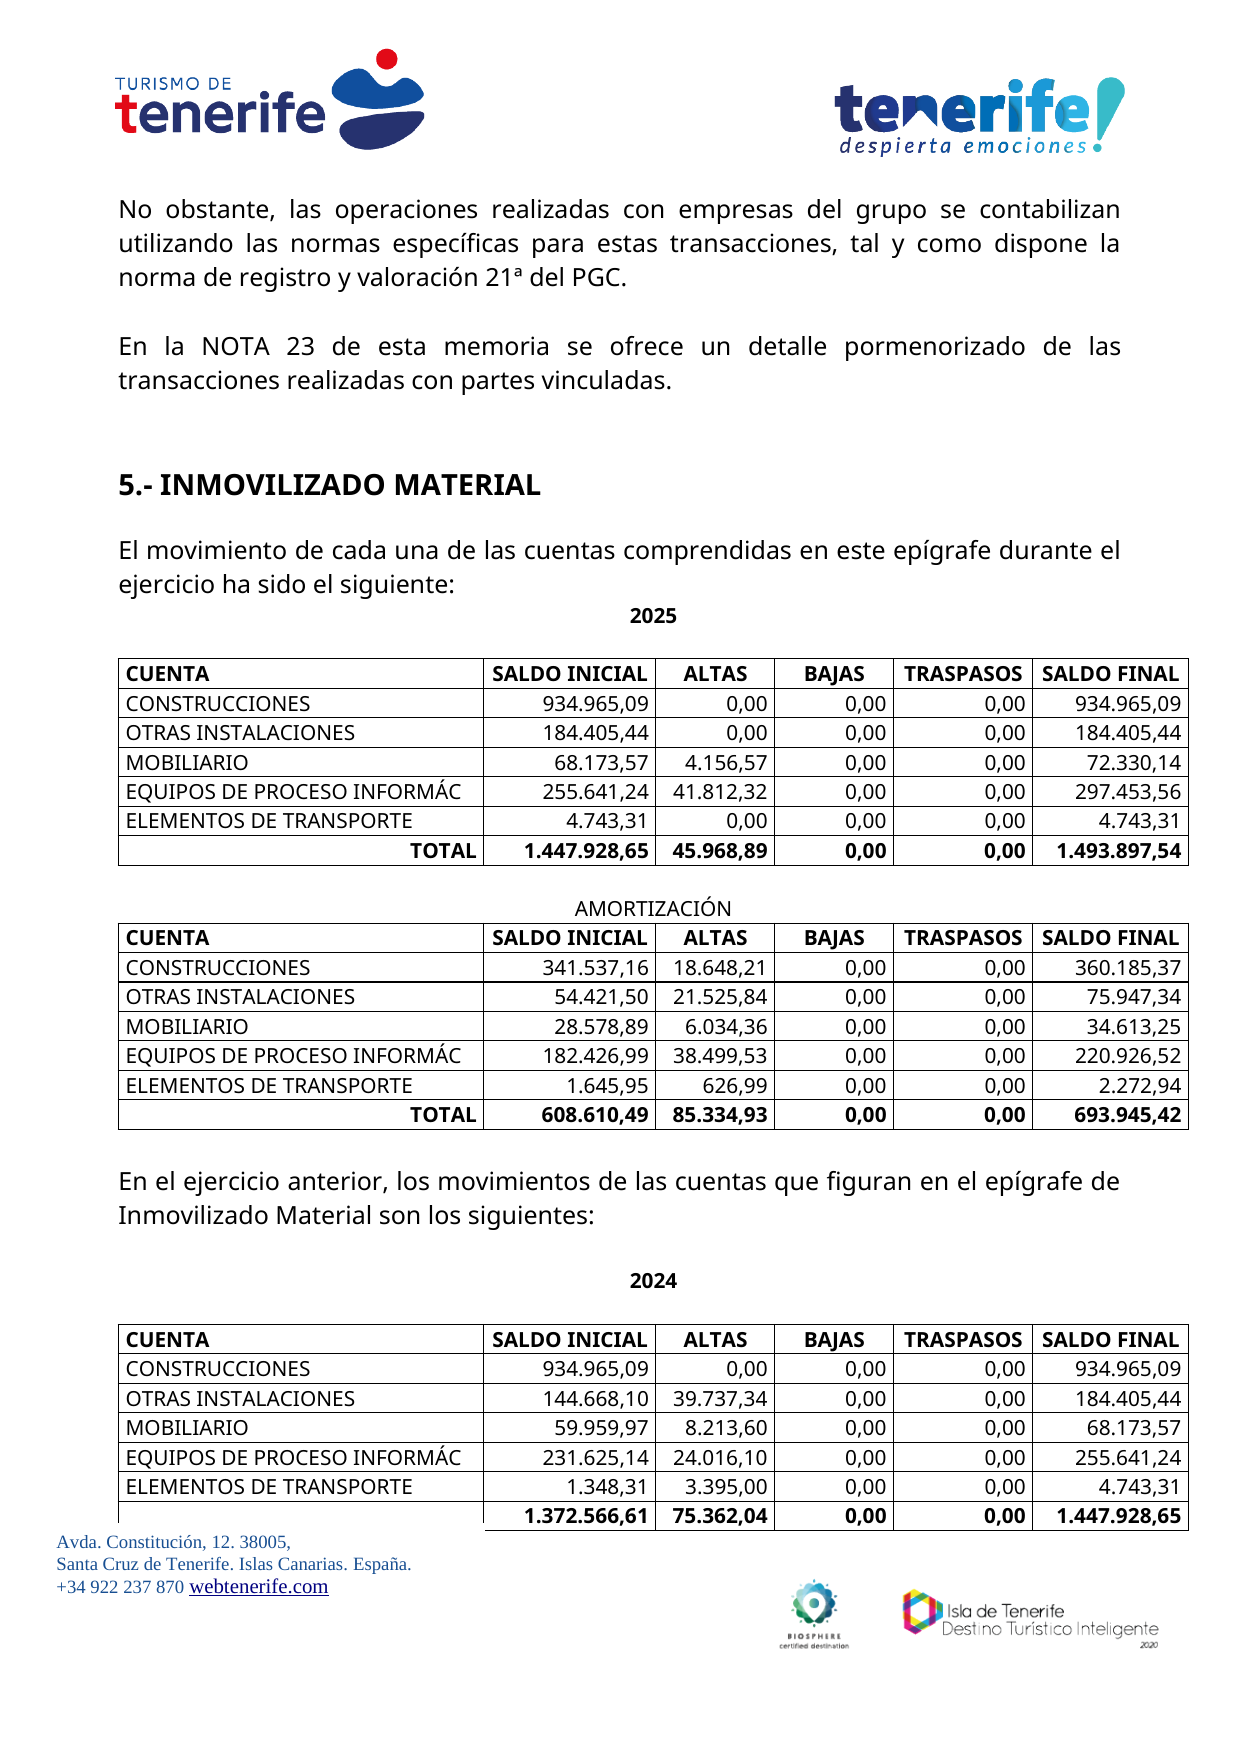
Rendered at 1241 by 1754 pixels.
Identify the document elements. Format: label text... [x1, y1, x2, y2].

table_cell EQUIPOS DE PROCESO INFORMÁC [119, 1443, 483, 1471]
table_cell 934.965,09 [484, 689, 655, 717]
table_cell 0,00 [894, 1384, 1032, 1412]
table_cell 360.185,37 [1033, 953, 1188, 981]
table_cell 21.525,84 [656, 983, 774, 1011]
table_cell ELEMENTOS DE TRANSPORTE [119, 1071, 483, 1099]
table_cell 2.272,94 [1033, 1071, 1188, 1099]
table_cell 934.965,09 [484, 1354, 655, 1383]
table_cell 1.348,31 [484, 1472, 655, 1501]
table_cell 0,00 [775, 1472, 893, 1501]
table_cell 0,00 [894, 748, 1032, 776]
table_cell 0,00 [775, 1041, 893, 1070]
table_cell 75.947,34 [1033, 983, 1188, 1011]
table_cell 0,00 [656, 689, 774, 717]
table_cell [775, 1295, 893, 1324]
table_cell 0,00 [894, 1413, 1032, 1442]
table_cell TOTAL [119, 1100, 483, 1129]
table_cell MOBILIARIO [119, 1012, 483, 1040]
table_cell 0,00 [775, 718, 893, 747]
table_cell 0,00 [894, 718, 1032, 747]
table_cell 72.330,14 [1033, 748, 1188, 776]
table_cell 1.372.566,61 [484, 1502, 655, 1530]
table_cell CUENTA [119, 1325, 483, 1353]
table_cell [118, 630, 484, 658]
table_cell SALDO FINAL [1033, 924, 1188, 952]
table_cell 4.743,31 [484, 807, 655, 835]
text En el ejercicio anterior, los movimientos de las cuentas que figuran en el epígrafe de Inmovilizado Material son los siguientes: [118, 1164, 1122, 1232]
table_cell 0,00 [775, 1443, 893, 1471]
table_cell BAJAS [775, 1325, 893, 1353]
table_cell CONSTRUCCIONES [119, 953, 483, 981]
table_cell 0,00 [656, 1354, 774, 1383]
table_cell 1.447.928,65 [1033, 1502, 1188, 1530]
table_cell [1033, 630, 1188, 658]
table_cell EQUIPOS DE PROCESO INFORMÁC [119, 1041, 483, 1070]
table_cell 4.743,31 [1033, 807, 1188, 835]
table_cell TOTAL [119, 836, 483, 864]
table_cell [656, 630, 775, 658]
table_cell OTRAS INSTALACIONES [119, 718, 483, 747]
table_cell [656, 1295, 775, 1324]
table_cell 0,00 [894, 983, 1032, 1011]
table_cell 45.968,89 [656, 836, 774, 864]
table_cell 0,00 [894, 953, 1032, 981]
table_cell 0,00 [894, 1100, 1032, 1129]
table_header 2024 [118, 1266, 1188, 1295]
table_cell 0,00 [775, 953, 893, 981]
table_cell 608.610,49 [484, 1100, 655, 1129]
table_cell 8.213,60 [656, 1413, 774, 1442]
table_cell 0,00 [894, 1472, 1032, 1501]
table_cell 34.613,25 [1033, 1012, 1188, 1040]
table_cell 1.645,95 [484, 1071, 655, 1099]
table_cell 6.034,36 [656, 1012, 774, 1040]
table_cell 0,00 [775, 748, 893, 776]
table_cell 255.641,24 [484, 777, 655, 806]
table_cell MOBILIARIO [119, 1413, 483, 1442]
table_cell 0,00 [894, 1012, 1032, 1040]
table_cell 24.016,10 [656, 1443, 774, 1471]
table_cell SALDO FINAL [1033, 1325, 1188, 1353]
table_cell SALDO INICIAL [484, 924, 655, 952]
table_cell 0,00 [775, 1012, 893, 1040]
table_cell 231.625,14 [484, 1443, 655, 1471]
table_cell 184.405,44 [1033, 1384, 1188, 1412]
table_cell 4.156,57 [656, 748, 774, 776]
table_cell 41.812,32 [656, 777, 774, 806]
table_cell 0,00 [894, 1071, 1032, 1099]
table_cell CONSTRUCCIONES [119, 689, 483, 717]
text En la NOTA 23 de esta memoria se ofrece un detalle pormenorizado de las transacciones realizadas con partes vinculadas. [118, 328, 1122, 396]
table_cell 28.578,89 [484, 1012, 655, 1040]
table_cell 0,00 [894, 836, 1032, 864]
table_cell 0,00 [775, 1100, 893, 1129]
table_cell 934.965,09 [1033, 1354, 1188, 1383]
table_cell 626,99 [656, 1071, 774, 1099]
table_cell 0,00 [894, 1354, 1032, 1383]
table_cell 68.173,57 [484, 748, 655, 776]
table_cell TRASPASOS [894, 1325, 1032, 1353]
table_cell 0,00 [894, 689, 1032, 717]
table_cell 0,00 [775, 836, 893, 864]
table_cell EQUIPOS DE PROCESO INFORMÁC [119, 777, 483, 806]
table_cell 3.395,00 [656, 1472, 774, 1501]
table_cell 0,00 [656, 807, 774, 835]
table_cell 255.641,24 [1033, 1443, 1188, 1471]
table_cell 0,00 [775, 807, 893, 835]
table_cell 0,00 [775, 1502, 893, 1530]
table_cell [775, 630, 893, 658]
table_cell BAJAS [775, 659, 893, 688]
table_cell 0,00 [894, 777, 1032, 806]
table_cell OTRAS INSTALACIONES [119, 1384, 483, 1412]
table_cell 0,00 [775, 1413, 893, 1442]
table_cell 85.334,93 [656, 1100, 774, 1129]
table_cell ALTAS [656, 924, 774, 952]
table_cell [118, 1295, 484, 1324]
table_cell ALTAS [656, 1325, 774, 1353]
table_cell SALDO FINAL [1033, 659, 1188, 688]
table_cell CONSTRUCCIONES [119, 1354, 483, 1383]
table_cell 182.426,99 [484, 1041, 655, 1070]
table_cell 0,00 [775, 1384, 893, 1412]
table_cell TRASPASOS [894, 659, 1032, 688]
table_cell [119, 1502, 483, 1523]
text No obstante, las operaciones realizadas con empresas del grupo se contabilizan utilizando las normas específicas para estas transacciones, tal y como dispone la norma de registro y valoración 21ª del PGC. [118, 192, 1122, 294]
table_cell 18.648,21 [656, 953, 774, 981]
table_cell 1.447.928,65 [484, 836, 655, 864]
table_cell MOBILIARIO [119, 748, 483, 776]
table_cell 0,00 [656, 718, 774, 747]
table_cell 0,00 [894, 1502, 1032, 1530]
table_cell 934.965,09 [1033, 689, 1188, 717]
table_cell OTRAS INSTALACIONES [119, 983, 483, 1011]
table_cell 54.421,50 [484, 983, 655, 1011]
table_cell SALDO INICIAL [484, 659, 655, 688]
table_header 2025 [118, 601, 1188, 629]
table_cell [1033, 1295, 1188, 1324]
table_cell 0,00 [775, 777, 893, 806]
table_cell 0,00 [894, 1041, 1032, 1070]
table_cell 68.173,57 [1033, 1413, 1188, 1442]
table_cell 184.405,44 [1033, 718, 1188, 747]
table_cell SALDO INICIAL [484, 1325, 655, 1353]
table_cell 0,00 [775, 1354, 893, 1383]
table_cell TRASPASOS [894, 924, 1032, 952]
table_cell [894, 630, 1033, 658]
table_cell ALTAS [656, 659, 774, 688]
table_cell 693.945,42 [1033, 1100, 1188, 1129]
table_cell 220.926,52 [1033, 1041, 1188, 1070]
table_cell [894, 1295, 1033, 1324]
table_cell CUENTA [119, 659, 483, 688]
table_cell 75.362,04 [656, 1502, 774, 1530]
table_cell 0,00 [894, 1443, 1032, 1471]
table_cell 4.743,31 [1033, 1472, 1188, 1501]
table_cell 341.537,16 [484, 953, 655, 981]
table_cell 0,00 [775, 983, 893, 1011]
table_cell [484, 1295, 656, 1324]
table_cell BAJAS [775, 924, 893, 952]
table_cell 1.493.897,54 [1033, 836, 1188, 864]
table_cell [484, 630, 656, 658]
table_cell 297.453,56 [1033, 777, 1188, 806]
table_cell 59.959,97 [484, 1413, 655, 1442]
table_cell CUENTA [119, 924, 483, 952]
table_cell 184.405,44 [484, 718, 655, 747]
text 5.- INMOVILIZADO MATERIAL [118, 464, 1122, 504]
table_cell AMORTIZACIÓN [118, 866, 1188, 922]
table_cell 144.668,10 [484, 1384, 655, 1412]
table_cell ELEMENTOS DE TRANSPORTE [119, 1472, 483, 1501]
table_cell 0,00 [775, 689, 893, 717]
table_cell 0,00 [775, 1071, 893, 1099]
table_cell 39.737,34 [656, 1384, 774, 1412]
table_cell 0,00 [894, 807, 1032, 835]
text El movimiento de cada una de las cuentas comprendidas en este epígrafe durante el ejercicio ha sido el siguiente: [118, 533, 1122, 601]
table_cell 38.499,53 [656, 1041, 774, 1070]
table_cell ELEMENTOS DE TRANSPORTE [119, 807, 483, 835]
